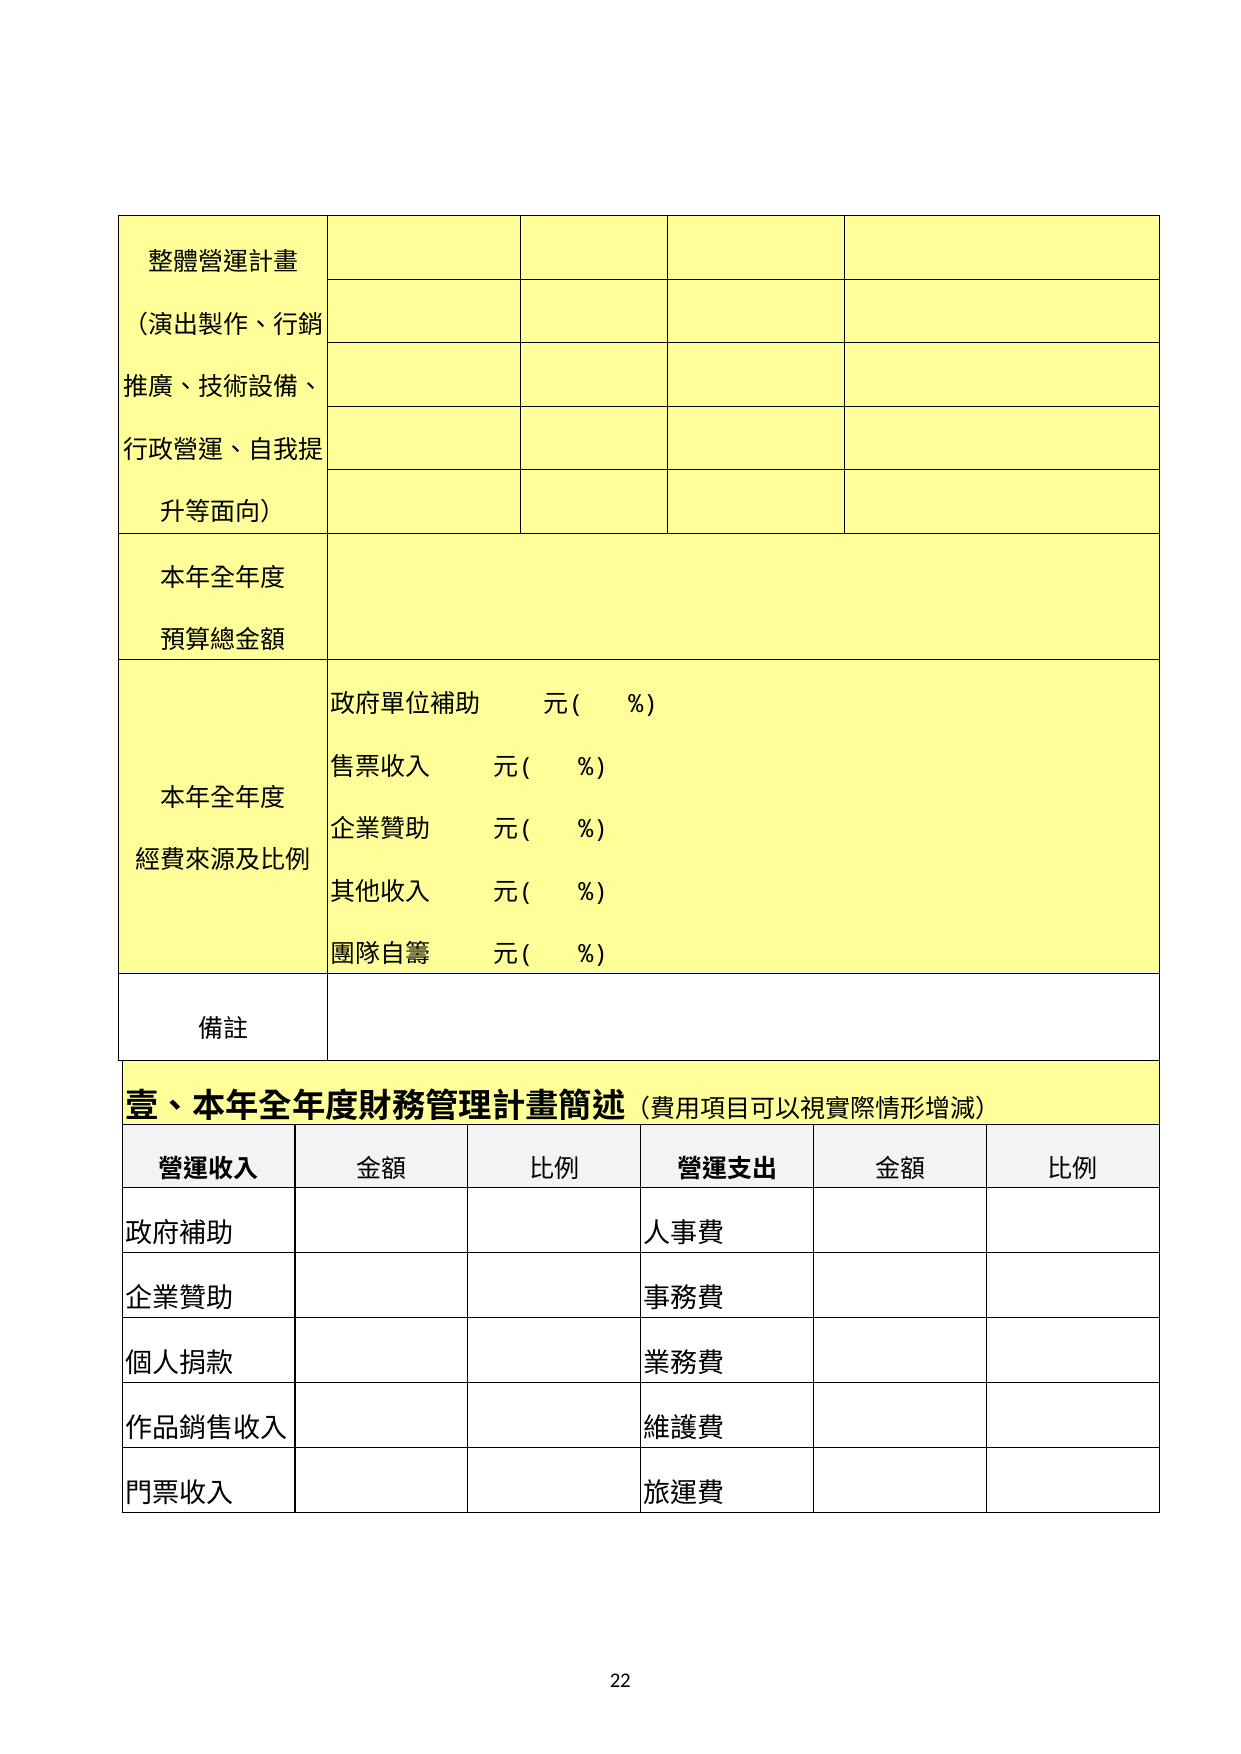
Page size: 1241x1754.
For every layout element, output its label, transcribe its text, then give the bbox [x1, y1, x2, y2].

table_cell [987, 1188, 1159, 1252]
table_cell [814, 1253, 986, 1317]
table_cell [814, 1188, 986, 1252]
table_cell 維護費 [641, 1383, 813, 1447]
table_cell [328, 470, 520, 533]
table_cell [118, 1124, 122, 1187]
table_cell [468, 1448, 640, 1512]
table_cell 旅運費 [641, 1448, 813, 1512]
table_cell [521, 343, 667, 406]
table_cell [668, 470, 844, 533]
table_cell [521, 216, 667, 279]
table_cell [296, 1318, 467, 1382]
table_cell 本年全年度 經費來源及比例 [119, 660, 327, 972]
table_cell [328, 407, 520, 469]
table_cell 門票收入 [123, 1448, 294, 1512]
table_cell [118, 1382, 122, 1447]
table_cell [814, 1383, 986, 1447]
table_cell [845, 216, 1159, 279]
table_cell [296, 1383, 467, 1447]
table_cell [118, 1187, 122, 1252]
table_cell [668, 216, 844, 279]
table_cell [668, 407, 844, 469]
table_cell [468, 1253, 640, 1317]
table_cell [296, 1253, 467, 1317]
table_cell [987, 1383, 1159, 1447]
table_cell [118, 1447, 122, 1512]
table_cell 備註 [119, 974, 327, 1060]
table_cell 金額 [814, 1125, 986, 1187]
table_cell 本年全年度 預算總金額 [119, 534, 327, 659]
table_cell [328, 343, 520, 406]
table_cell [521, 470, 667, 533]
table_cell 營運支出 [641, 1125, 813, 1187]
table_cell [328, 280, 520, 342]
table_cell [118, 1061, 122, 1123]
table_cell [987, 1448, 1159, 1512]
table_cell [296, 1188, 467, 1252]
table_cell 比例 [468, 1125, 640, 1187]
table_cell [468, 1383, 640, 1447]
table_cell 金額 [296, 1125, 467, 1187]
table_cell 壹、本年全年度財務管理計畫簡述（費用項目可以視實際情形增減） [123, 1061, 1159, 1123]
table_cell 人事費 [641, 1188, 813, 1252]
table_cell 比例 [987, 1125, 1159, 1187]
table_cell [468, 1188, 640, 1252]
table_cell [987, 1253, 1159, 1317]
table_cell 事務費 [641, 1253, 813, 1317]
table_cell [468, 1318, 640, 1382]
table_cell 個人捐款 [123, 1318, 294, 1382]
table_cell 政府單位補助 元( %) 售票收入 元( %) 企業贊助 元( %) 其他收入 元( %) 團隊自籌 元( %) [328, 660, 1159, 972]
table_cell 政府補助 [123, 1188, 294, 1252]
table_cell [814, 1448, 986, 1512]
table_cell 作品銷售收入 [123, 1383, 294, 1447]
table_cell [814, 1318, 986, 1382]
table_cell [118, 1317, 122, 1382]
table_cell [845, 280, 1159, 342]
table_cell 業務費 [641, 1318, 813, 1382]
table_cell [118, 1252, 122, 1317]
table_cell [521, 407, 667, 469]
table_cell [521, 280, 667, 342]
table_cell [845, 407, 1159, 469]
table_cell 整體營運計畫 （演出製作、行銷推廣、技術設備、 行政營運、自我提升等面向） [119, 216, 327, 533]
table_cell [668, 343, 844, 406]
table_cell [328, 974, 1159, 1060]
table_cell [845, 470, 1159, 533]
table_cell 企業贊助 [123, 1253, 294, 1317]
table_cell 營運收入 [123, 1125, 294, 1187]
table_cell [987, 1318, 1159, 1382]
table_cell [845, 343, 1159, 406]
table_cell [668, 280, 844, 342]
table_cell [296, 1448, 467, 1512]
table_cell [328, 534, 1159, 659]
table_cell [328, 216, 520, 279]
